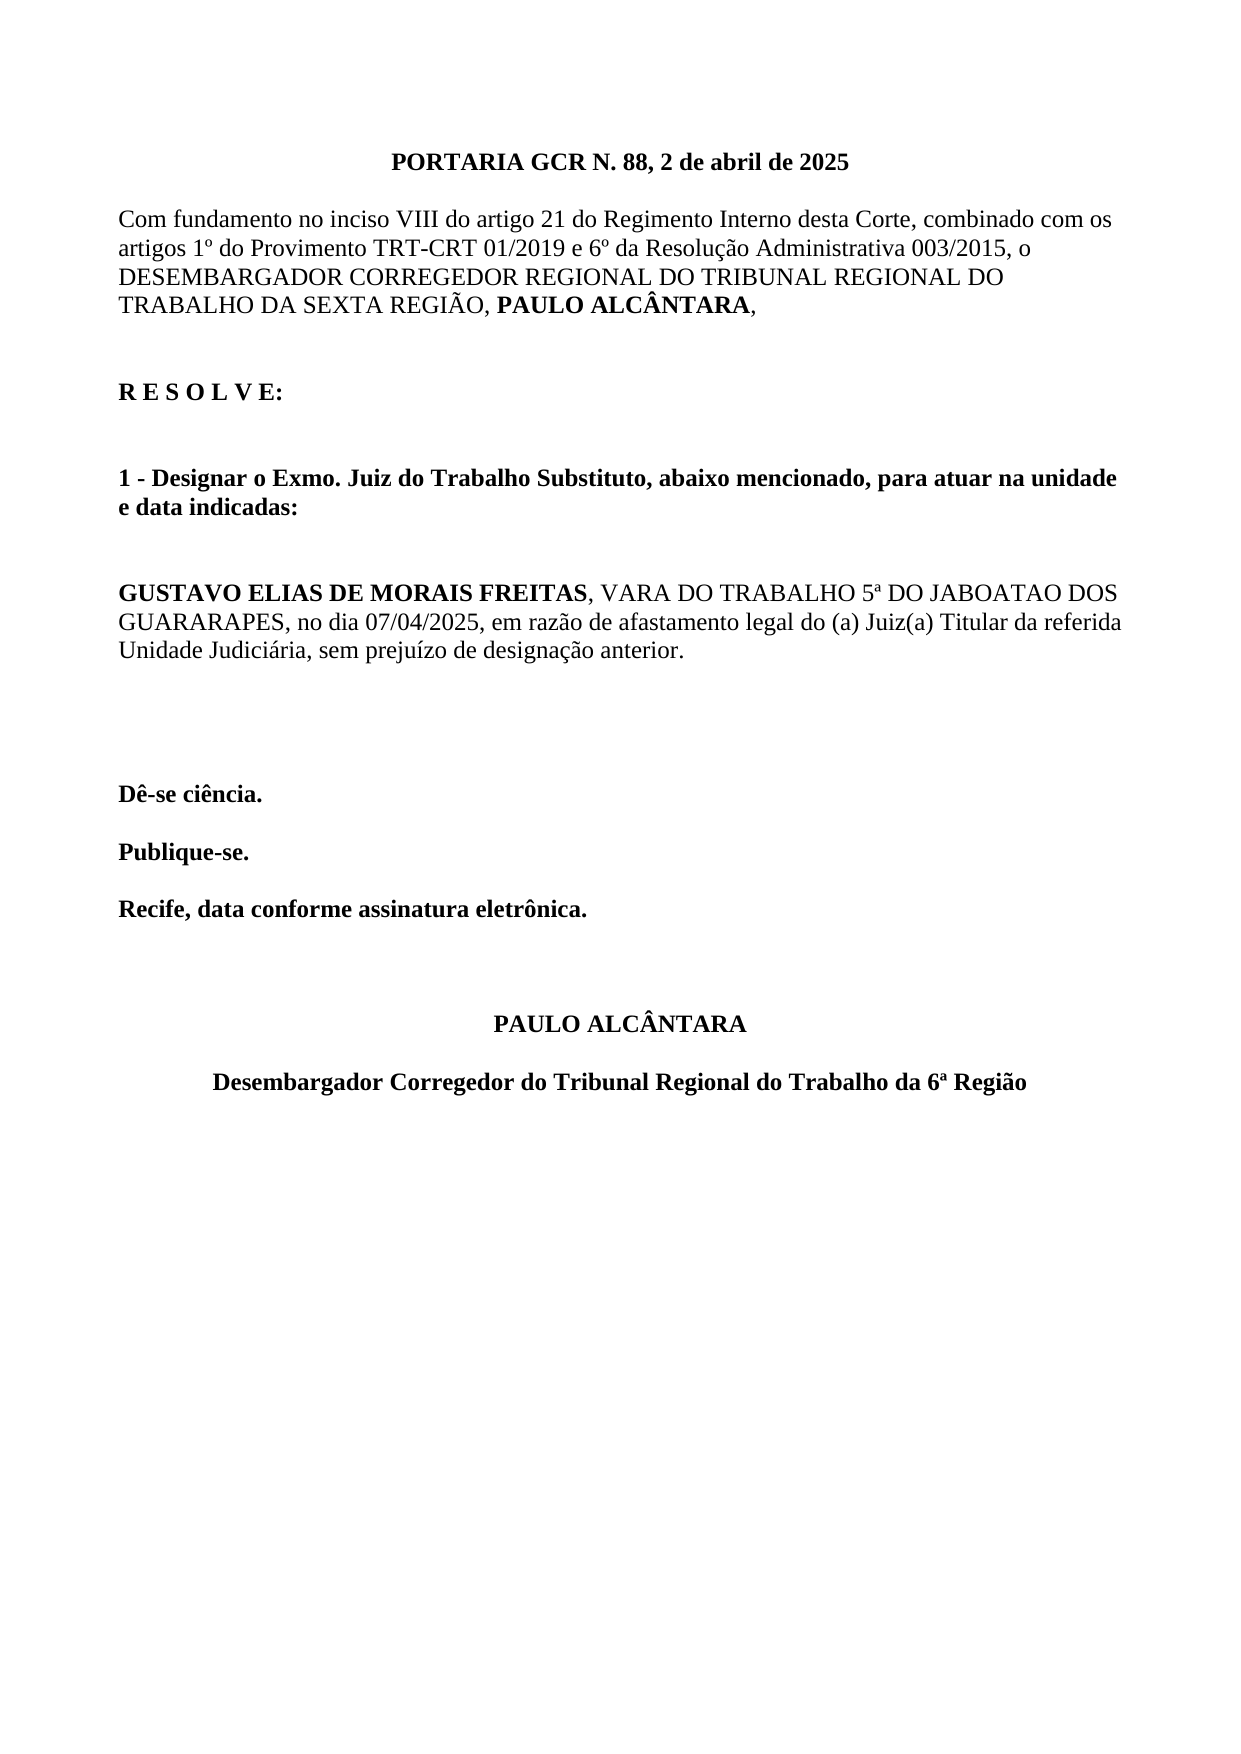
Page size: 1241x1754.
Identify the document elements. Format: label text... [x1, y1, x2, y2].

text Desembargador Corregedor do Tribunal Regional do Trabalho da 6ª Região [118, 1067, 1122, 1096]
text Recife, data conforme assinatura eletrônica. [118, 894, 1122, 923]
text R E S O L V E: [118, 377, 1122, 406]
text GUSTAVO ELIAS DE MORAIS FREITAS, VARA DO TRABALHO 5ª DO JABOATAO DOS GUARARAPES, no dia 07/04/2025, em razão de afastamento legal do (a) Juiz(a) Titular da referida Unidade Judiciária, sem prejuízo de designação anterior. [118, 578, 1122, 664]
text Publique-se. [118, 837, 1122, 866]
text Dê-se ciência. [118, 779, 1122, 808]
text Com fundamento no inciso VIII do artigo 21 do Regimento Interno desta Corte, combinado com os artigos 1º do Provimento TRT-CRT 01/2019 e 6º da Resolução Administrativa 003/2015, o DESEMBARGADOR CORREGEDOR REGIONAL DO TRIBUNAL REGIONAL DO TRABALHO DA SEXTA REGIÃO, PAULO ALCÂNTARA, [118, 204, 1122, 319]
text 1 - Designar o Exmo. Juiz do Trabalho Substituto, abaixo mencionado, para atuar na unidade e data indicadas: [118, 463, 1122, 521]
text PAULO ALCÂNTARA [118, 1009, 1122, 1038]
text PORTARIA GCR N. 88, 2 de abril de 2025 [118, 147, 1122, 176]
